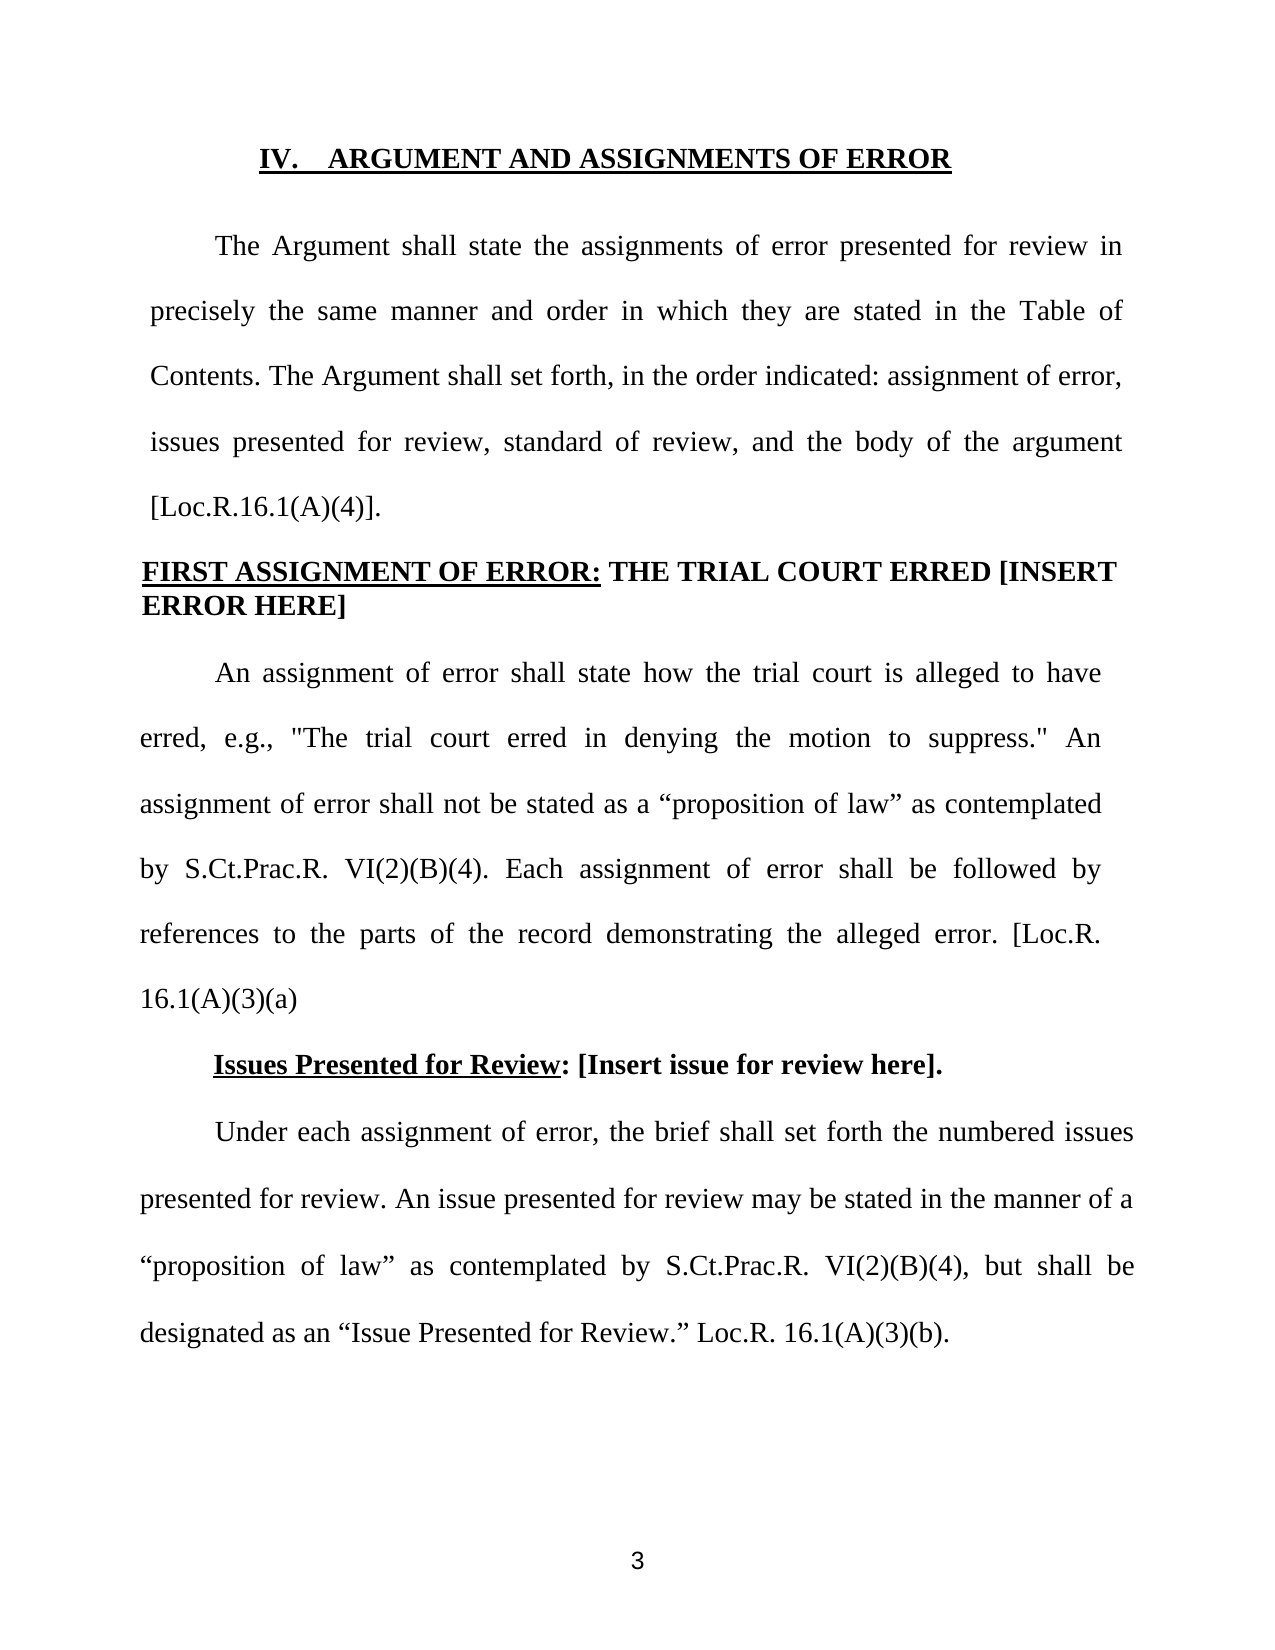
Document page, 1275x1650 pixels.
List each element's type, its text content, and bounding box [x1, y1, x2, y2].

text An assignment of error shall state how the trial court is alleged to have erred, e.g., "The trial court erred in denying the motion to suppress." An assignment of error shall not be stated as a “proposition of law” as contemplated by S.Ct.Prac.R. VI(2)(B)(4). Each assignment of error shall be followed by references to the parts of the record demonstrating the alleged error. [Loc.R. 16.1(A)(3)(a) [139, 655, 1103, 1015]
subtitle First Assignment of Error: THE TRIAL COURT ERRED [INSERT ERROR HERE] [142, 554, 1135, 622]
text Under each assignment of error, the brief shall set forth the numbered issues presented for review. An issue presented for review may be stated in the manner of a “proposition of law” as contemplated by S.Ct.Prac.R. VI(2)(B)(4), but shall be designated as an “Issue Presented for Review.” Loc.R. 16.1(A)(3)(b). [139, 1114, 1135, 1349]
subtitle IV. ARGUMENT AND ASSIGNMENTS OF ERROR [187, 142, 952, 175]
subtitle Issues Presented for Review: [Insert issue for review here]. [139, 1047, 1135, 1081]
text The Argument shall state the assignments of error presented for review in precisely the same manner and order in which they are stated in the Table of Contents. The Argument shall set forth, in the order indicated: assignment of error, issues presented for review, standard of review, and the body of the argument [Loc.R.16.1(A)(4)]. [150, 228, 1124, 523]
